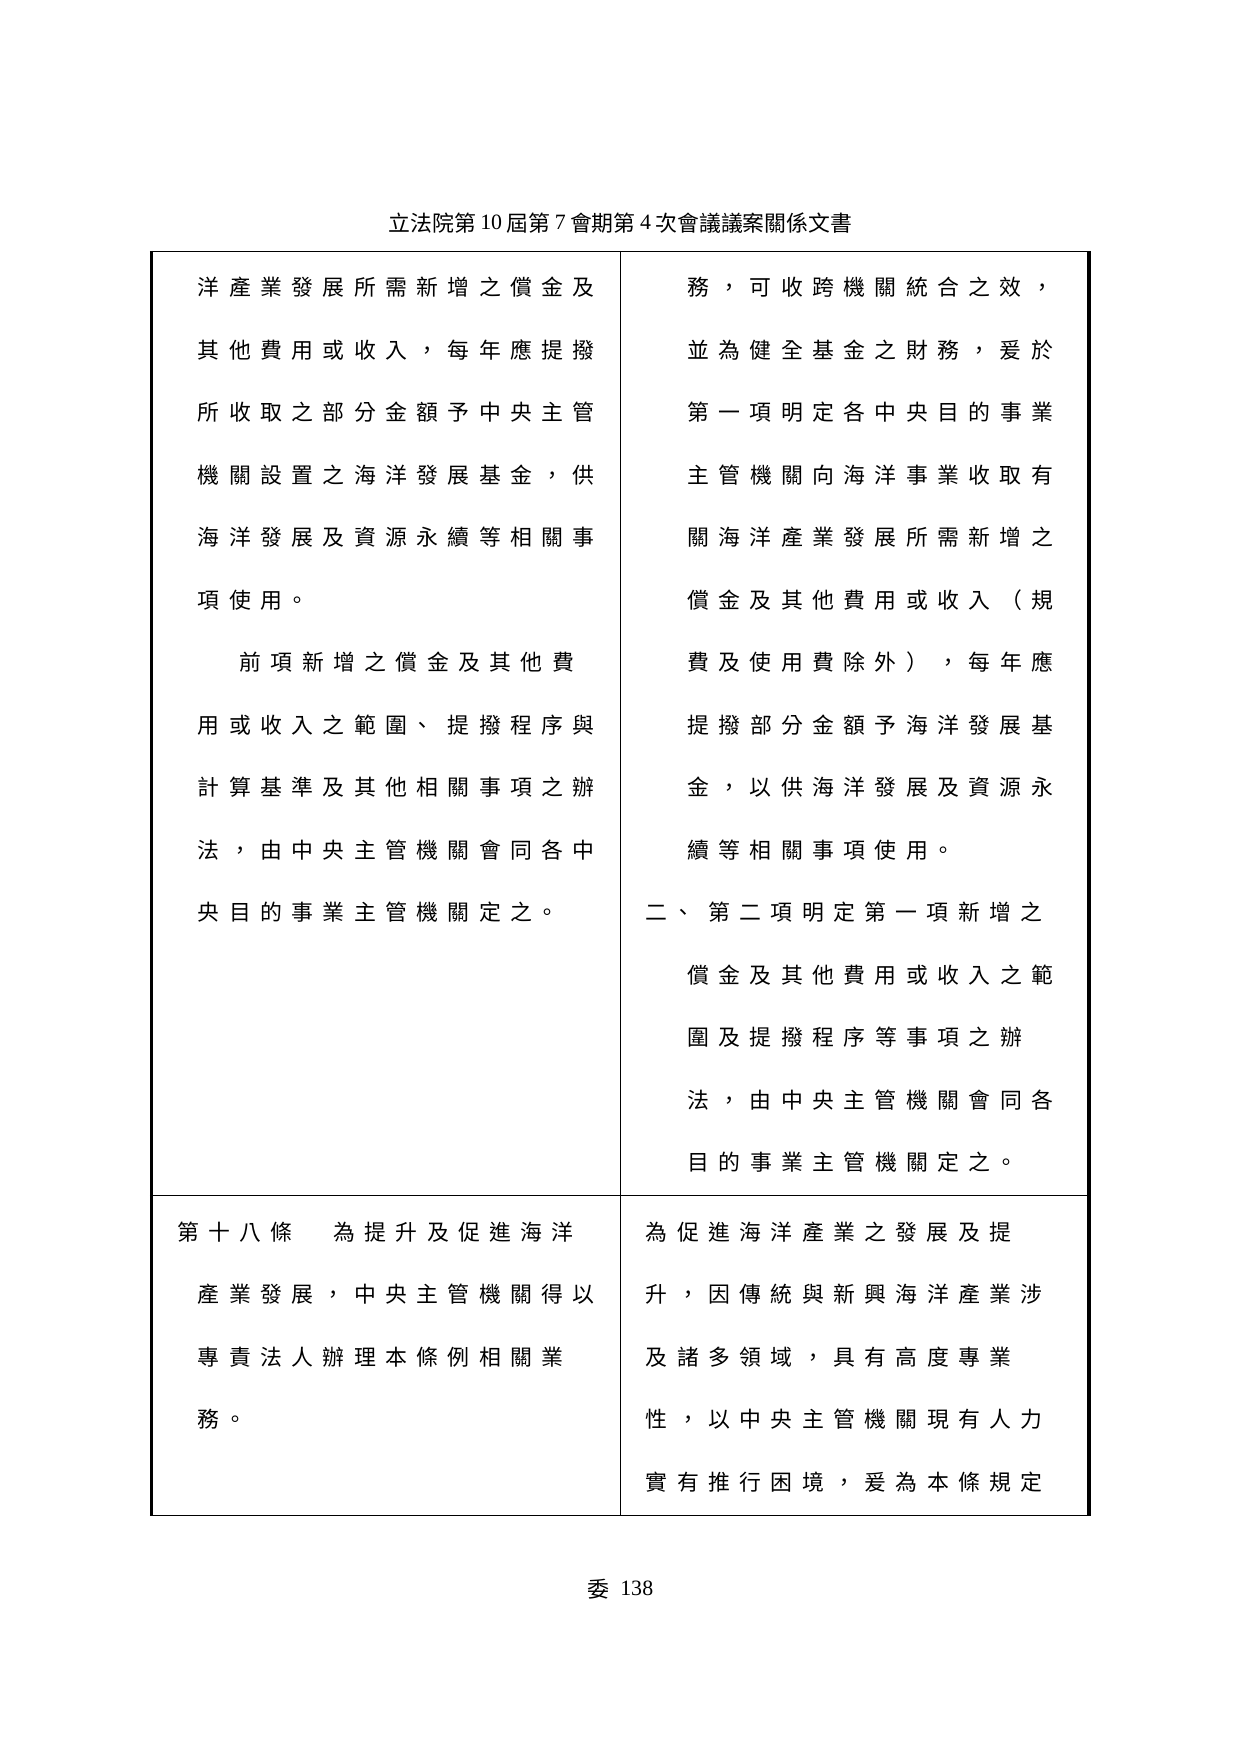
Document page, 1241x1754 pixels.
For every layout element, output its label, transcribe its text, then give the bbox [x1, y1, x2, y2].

table_cell 第十八條 為提升及促進海洋產業發展，中央主管機關得以專責法人辦理本條例相關業務。 [153, 1196, 620, 1514]
table_cell 洋產業發展所需新增之償金及其他費用或收入，每年應提撥所收取之部分金額予中央主管機關設置之海洋發展基金，供海洋發展及資源永續等相關事項使用。 前項新增之償金及其他費用或收入之範圍、提撥程序與計算基準及其他相關事項之辦法，由中央主管機關會同各中央目的事業主管機關定之。 [153, 252, 620, 1195]
table_cell 為促進海洋產業之發展及提升，因傳統與新興海洋產業涉及諸多領域，具有高度專業性，以中央主管機關現有人力實有推行困境，爰為本條規定 [621, 1196, 1087, 1514]
table_cell 務，可收跨機關統合之效，並為健全基金之財務，爰於第一項明定各中央目的事業主管機關向海洋事業收取有關海洋產業發展所需新增之償金及其他費用或收入（規費及使用費除外），每年應提撥部分金額予海洋發展基金，以供海洋發展及資源永續等相關事項使用。 二、第二項明定第一項新增之償金及其他費用或收入之範圍及提撥程序等事項之辦法，由中央主管機關會同各目的事業主管機關定之。 [621, 252, 1087, 1195]
